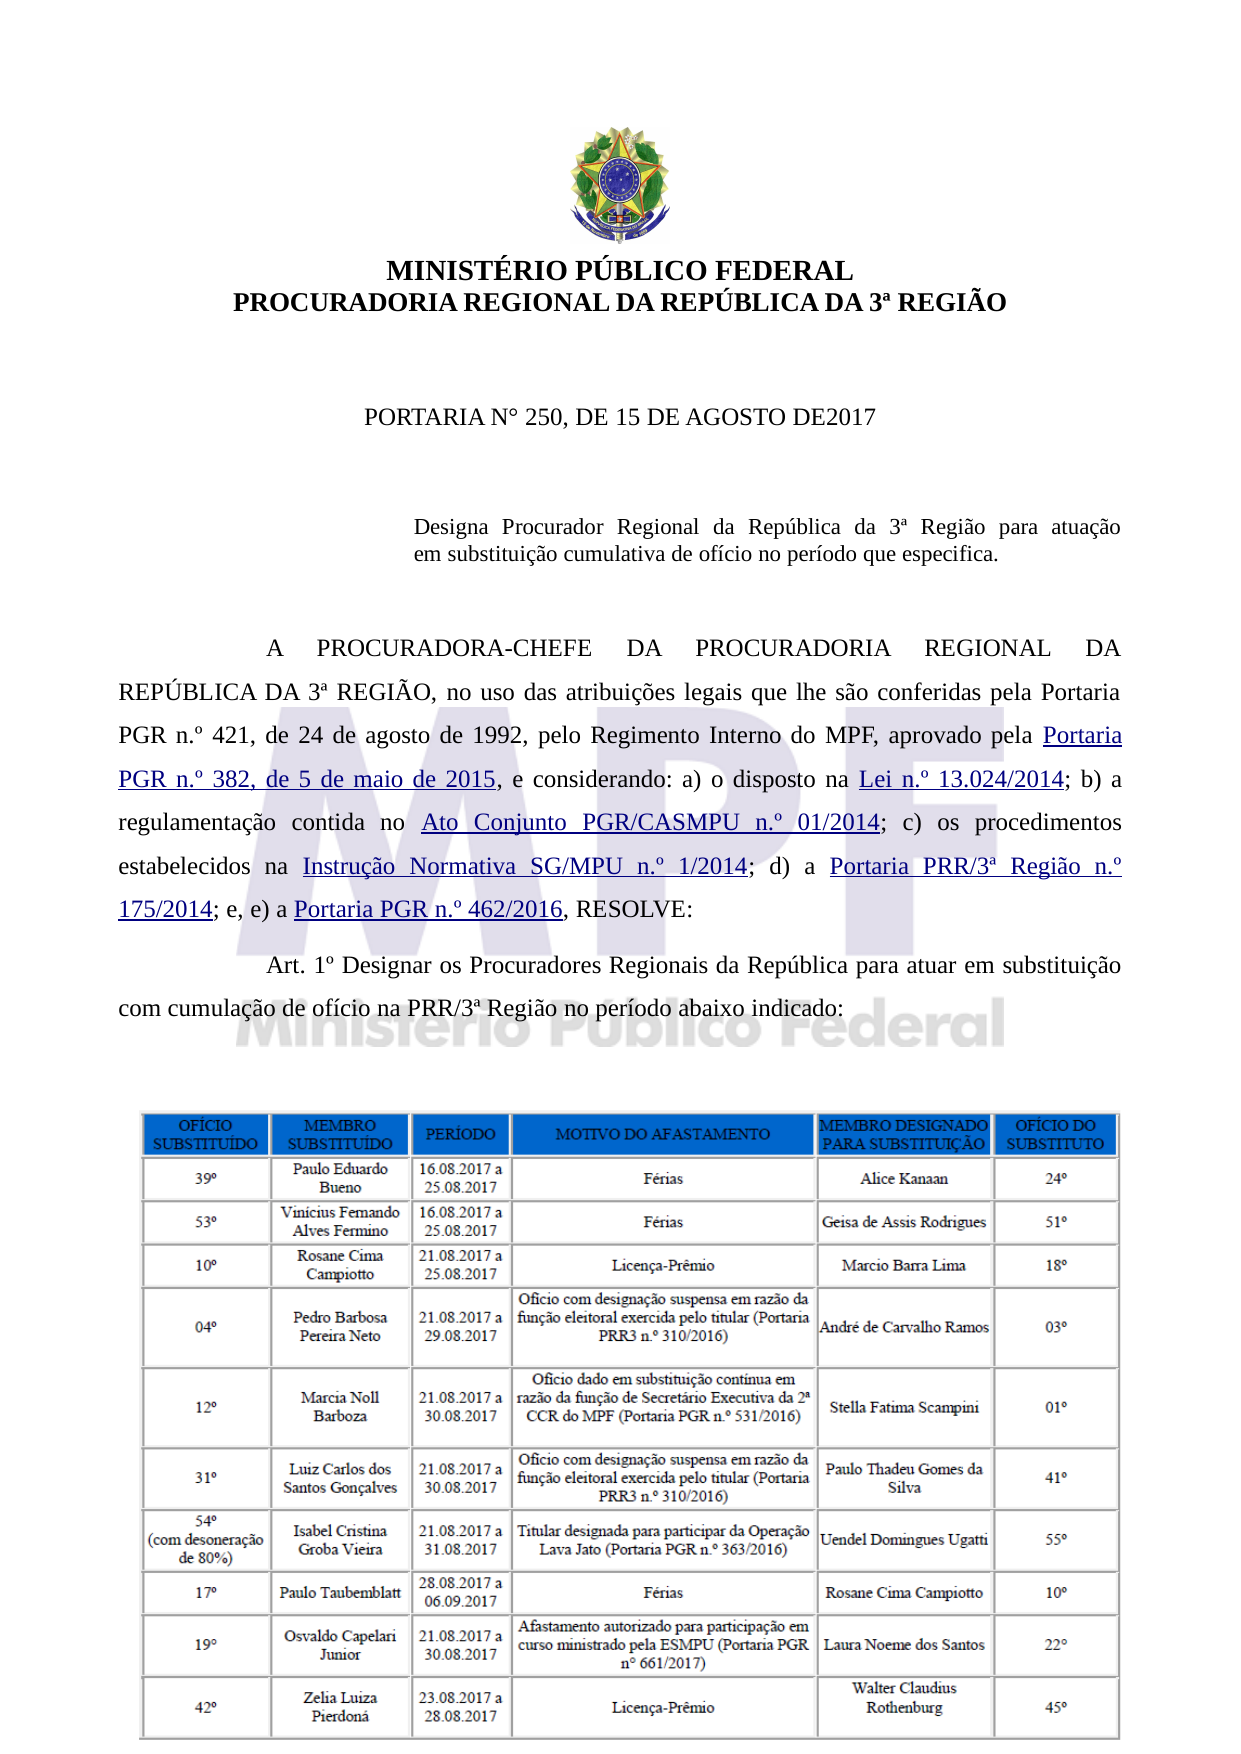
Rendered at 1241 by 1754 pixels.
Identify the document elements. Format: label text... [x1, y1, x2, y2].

text Art. 1º Designar os Procuradores Regionais da República para atuar em substituição com cumulação de ofício na PRR/3ª Região no período abaixo indicado: [118, 949, 1122, 1022]
picture [236, 923, 1004, 949]
text Designa Procurador Regional da República da 3ª Região para atuação em substituição cumulativa de ofício no período que especifica. [413, 513, 1122, 566]
picture [125, 1107, 1130, 1754]
text A PROCURADORA-CHEFE DA PROCURADORIA REGIONAL DA REPÚBLICA DA 3ª REGIÃO, no uso das atribuições legais que lhe são conferidas pela Portaria PGR n.º 421, de 24 de agosto de 1992, pelo Regimento Interno do MPF, aprovado pela Portaria PGR n.º 382, de 5 de maio de 2015, e considerando: a) o disposto na Lei n.º 13.024/2014; b) a regulamentação contida no Ato Conjunto PGR/CASMPU n.º 01/2014; c) os procedimentos estabelecidos na Instrução Normativa SG/MPU n.º 1/2014; d) a Portaria PRR/3ª Região n.º 175/2014; e, e) a Portaria PGR n.º 462/2016, RESOLVE: [118, 633, 1122, 923]
text PORTARIA N° 250, DE 15 DE AGOSTO DE2017 [118, 402, 1122, 431]
picture [236, 1022, 1004, 1047]
